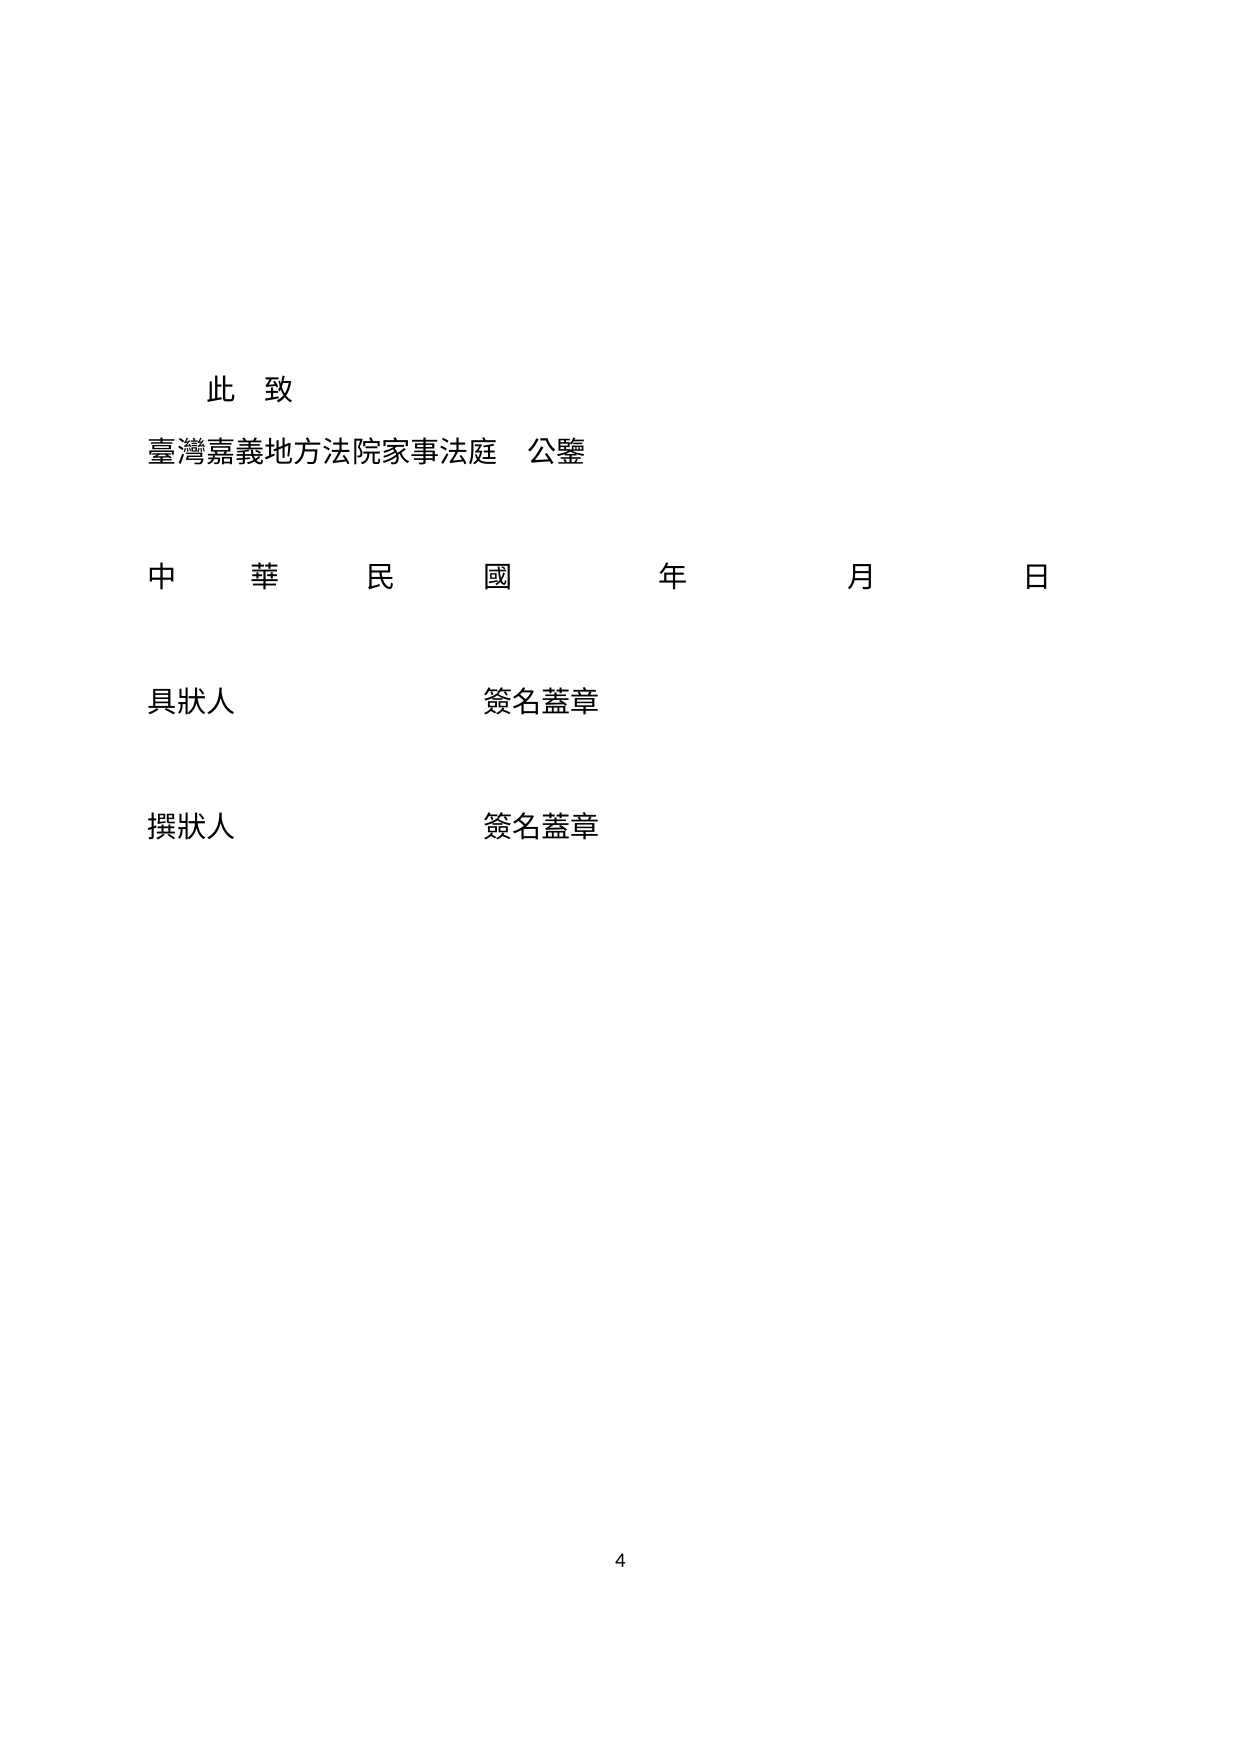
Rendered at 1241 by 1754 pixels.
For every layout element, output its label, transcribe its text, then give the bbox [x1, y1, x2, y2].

text 撰狀人 簽名蓋章 [148, 783, 1092, 846]
text 臺灣嘉義地方法院家事法庭 公鑒 [148, 408, 1092, 471]
text 此 致 [148, 346, 1092, 408]
text 中 華 民 國 年 月 日 [148, 533, 1092, 596]
text 具狀人 簽名蓋章 [148, 658, 1092, 721]
